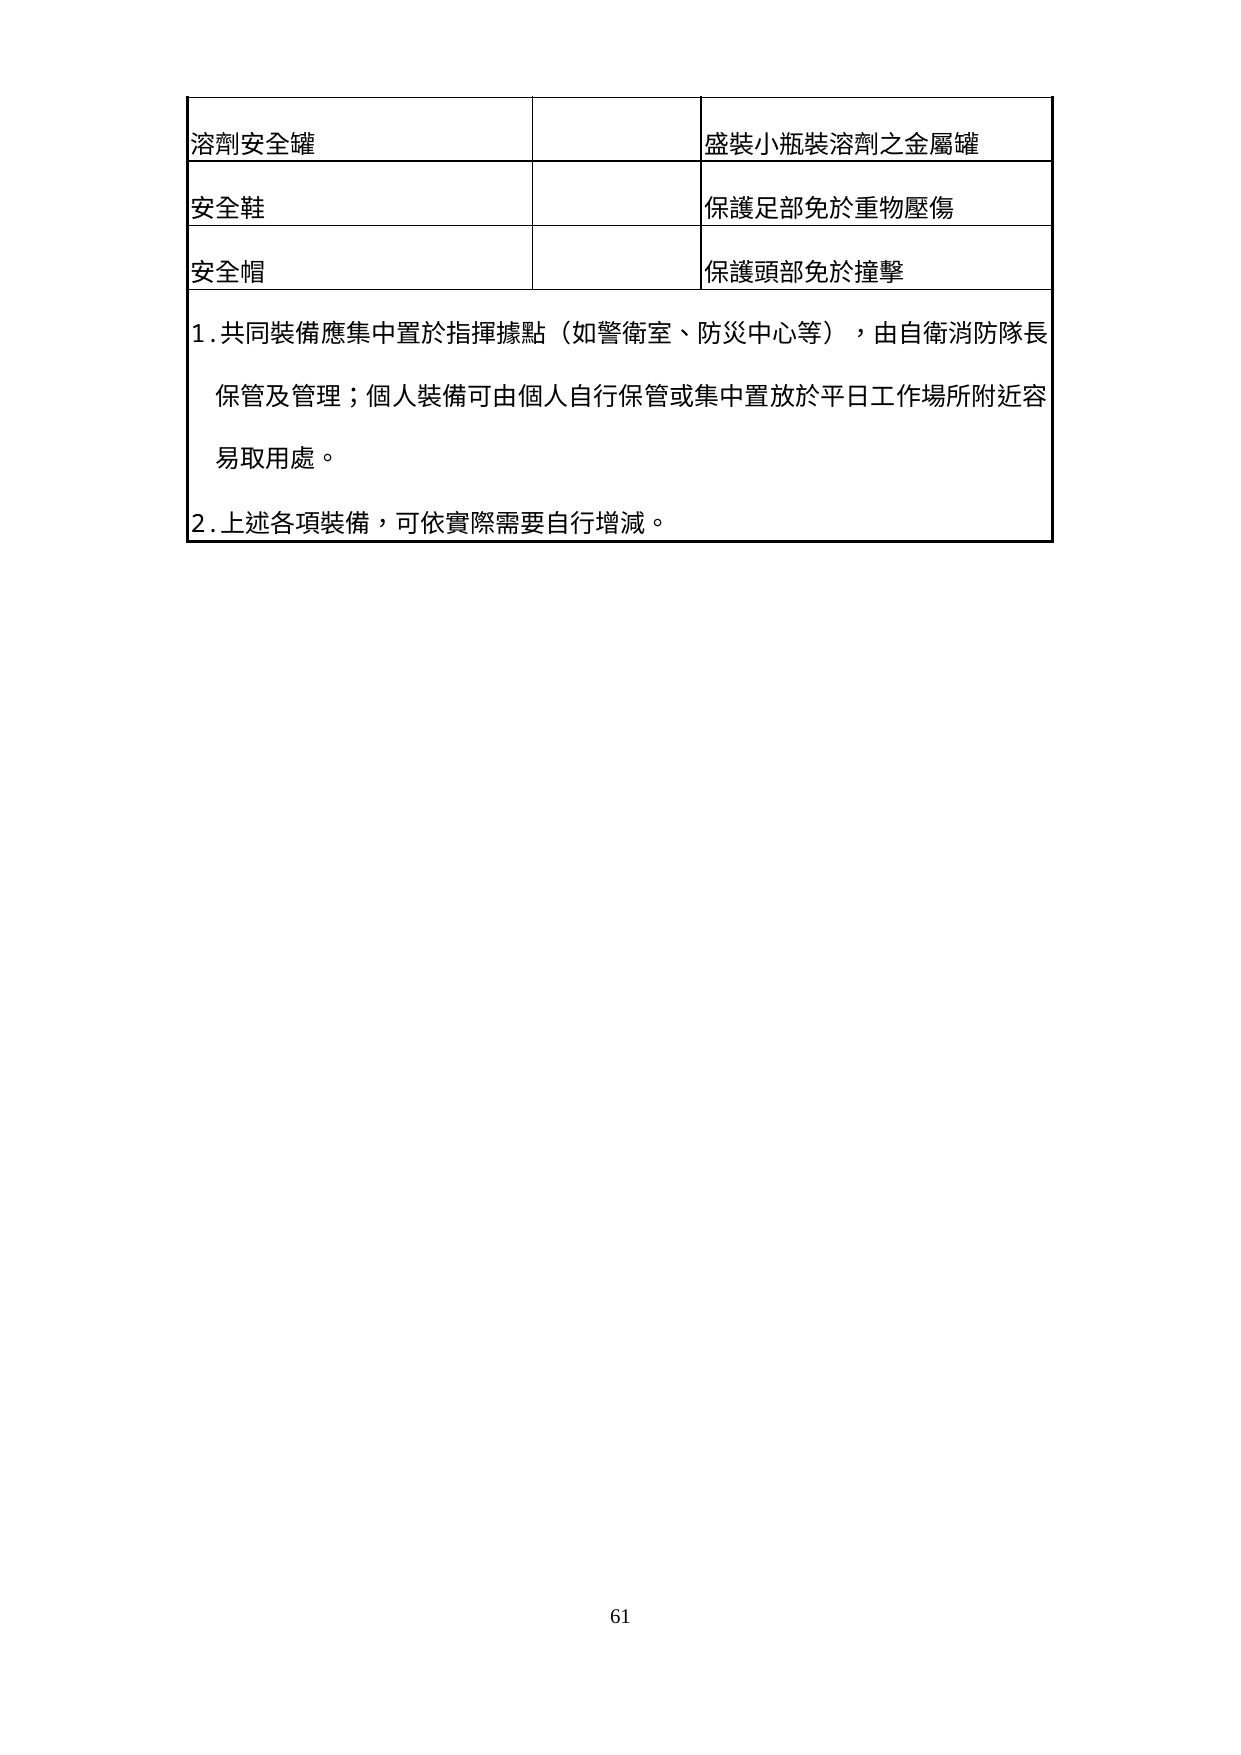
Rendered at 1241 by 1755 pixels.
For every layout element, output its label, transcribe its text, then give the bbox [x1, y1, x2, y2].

table_cell 保護足部免於重物壓傷 [702, 162, 1051, 224]
table_cell [533, 162, 700, 224]
table_cell [533, 226, 700, 288]
table_cell 1.共同裝備應集中置於指揮據點（如警衛室、防災中心等），由自衛消防隊長保管及管理；個人裝備可由個人自行保管或集中置放於平日工作場所附近容易取用處。 2.上述各項裝備，可依實際需要自行增減。 [189, 290, 1051, 540]
table_cell 保護頭部免於撞擊 [702, 226, 1051, 288]
table_cell 溶劑安全罐 [189, 98, 532, 160]
table_cell [533, 98, 700, 160]
table_cell 安全鞋 [189, 162, 532, 224]
table_cell 盛裝小瓶裝溶劑之金屬罐 [702, 98, 1051, 160]
table_cell 安全帽 [189, 226, 532, 288]
